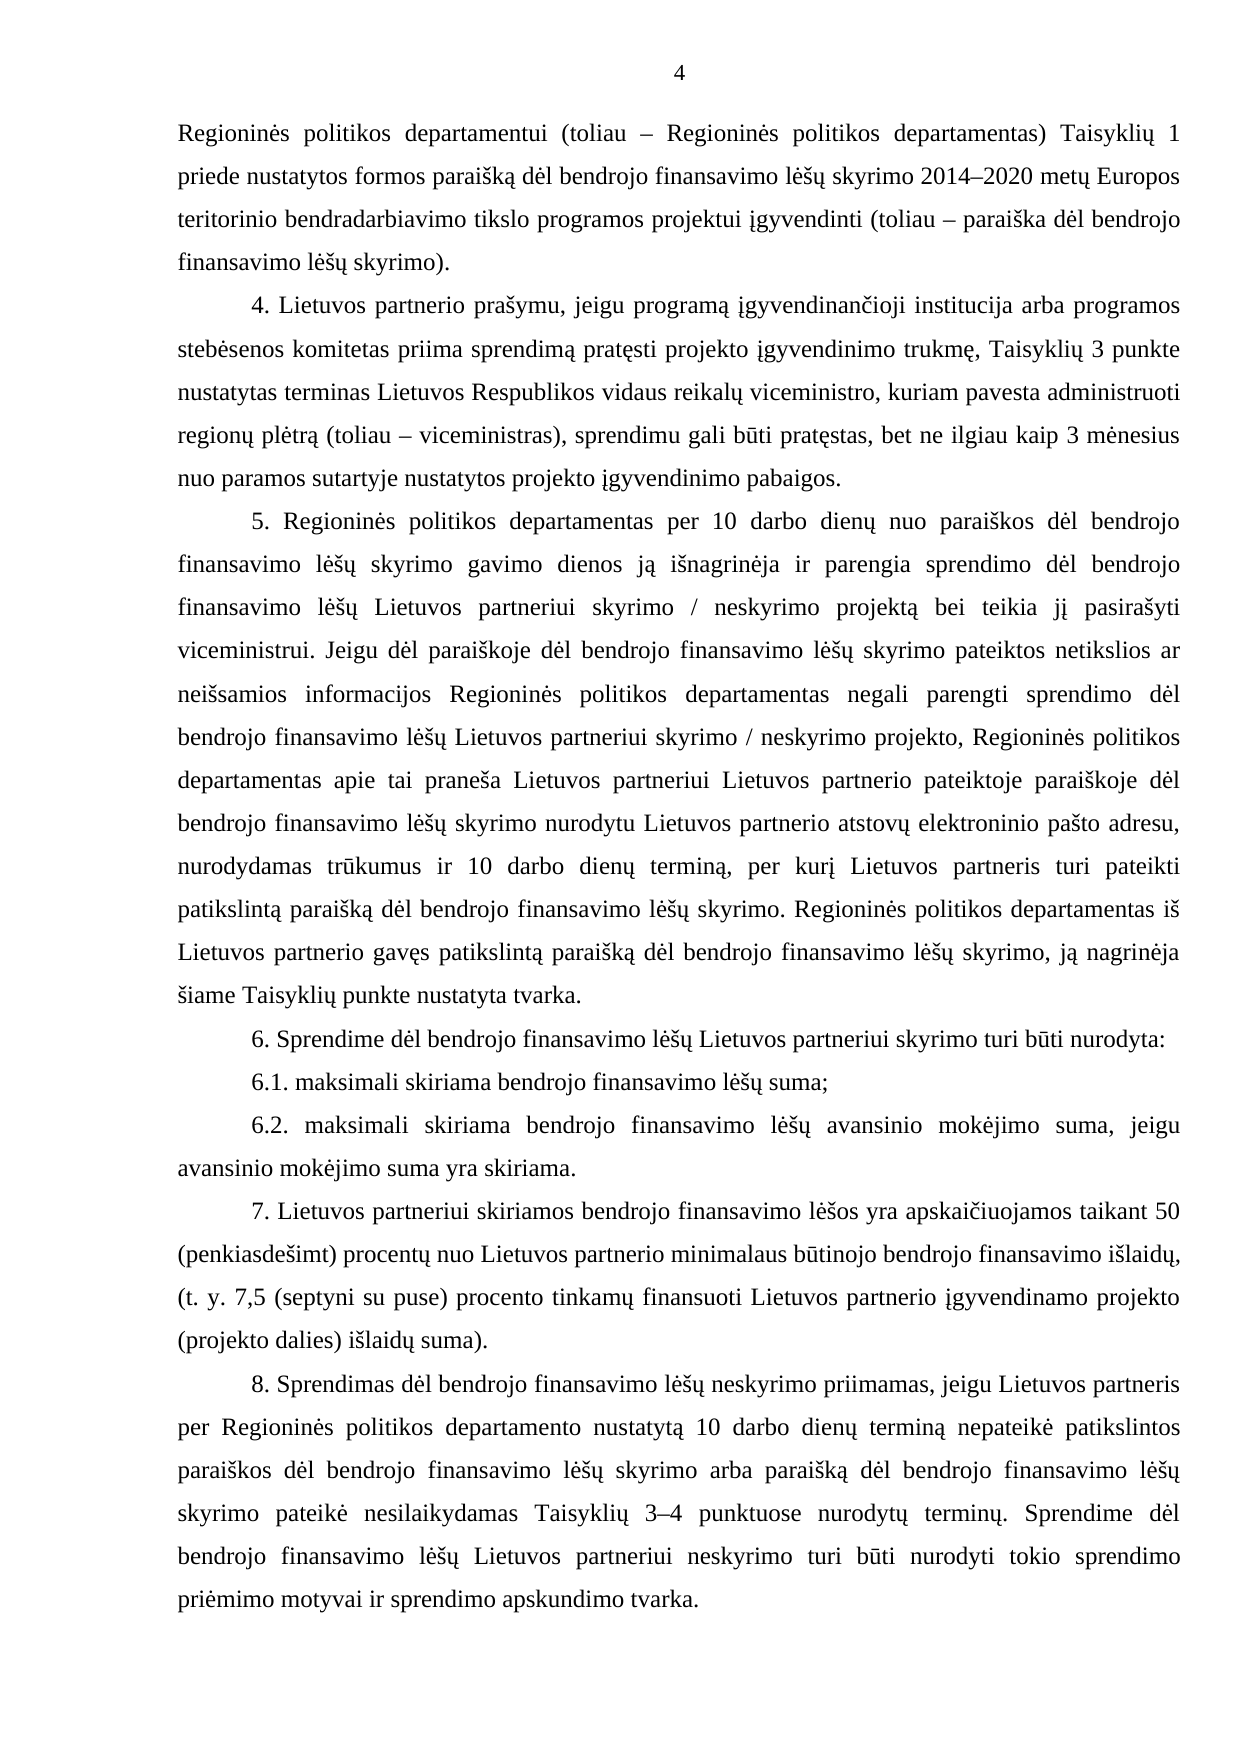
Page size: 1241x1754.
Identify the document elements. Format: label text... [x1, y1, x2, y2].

text 6.1. maksimali skiriama bendrojo finansavimo lėšų suma; [177, 1067, 1181, 1096]
text 6. Sprendime dėl bendrojo finansavimo lėšų Lietuvos partneriui skyrimo turi būti nurodyta: [177, 1024, 1181, 1052]
text 6.2. maksimali skiriama bendrojo finansavimo lėšų avansinio mokėjimo suma, jeigu avansinio mokėjimo suma yra skiriama. [177, 1110, 1181, 1182]
text 7. Lietuvos partneriui skiriamos bendrojo finansavimo lėšos yra apskaičiuojamos taikant 50 (penkiasdešimt) procentų nuo Lietuvos partnerio minimalaus būtinojo bendrojo finansavimo išlaidų, (t. y. 7,5 (septyni su puse) procento tinkamų finansuoti Lietuvos partnerio įgyvendinamo projekto (projekto dalies) išlaidų suma). [177, 1196, 1181, 1354]
text 5. Regioninės politikos departamentas per 10 darbo dienų nuo paraiškos dėl bendrojo finansavimo lėšų skyrimo gavimo dienos ją išnagrinėja ir parengia sprendimo dėl bendrojo finansavimo lėšų Lietuvos partneriui skyrimo / neskyrimo projektą bei teikia jį pasirašyti viceministrui. Jeigu dėl paraiškoje dėl bendrojo finansavimo lėšų skyrimo pateiktos netikslios ar neišsamios informacijos Regioninės politikos departamentas negali parengti sprendimo dėl bendrojo finansavimo lėšų Lietuvos partneriui skyrimo / neskyrimo projekto, Regioninės politikos departamentas apie tai praneša Lietuvos partneriui Lietuvos partnerio pateiktoje paraiškoje dėl bendrojo finansavimo lėšų skyrimo nurodytu Lietuvos partnerio atstovų elektroninio pašto adresu, nurodydamas trūkumus ir 10 darbo dienų terminą, per kurį Lietuvos partneris turi pateikti patikslintą paraišką dėl bendrojo finansavimo lėšų skyrimo. Regioninės politikos departamentas iš Lietuvos partnerio gavęs patikslintą paraišką dėl bendrojo finansavimo lėšų skyrimo, ją nagrinėja šiame Taisyklių punkte nustatyta tvarka. [177, 506, 1181, 1009]
text Regioninės politikos departamentui (toliau – Regioninės politikos departamentas) Taisyklių 1 priede nustatytos formos paraišką dėl bendrojo finansavimo lėšų skyrimo 2014–2020 metų Europos teritorinio bendradarbiavimo tikslo programos projektui įgyvendinti (toliau – paraiška dėl bendrojo finansavimo lėšų skyrimo). [177, 118, 1181, 276]
text 4. Lietuvos partnerio prašymu, jeigu programą įgyvendinančioji institucija arba programos stebėsenos komitetas priima sprendimą pratęsti projekto įgyvendinimo trukmę, Taisyklių 3 punkte nustatytas terminas Lietuvos Respublikos vidaus reikalų viceministro, kuriam pavesta administruoti regionų plėtrą (toliau – viceministras), sprendimu gali būti pratęstas, bet ne ilgiau kaip 3 mėnesius nuo paramos sutartyje nustatytos projekto įgyvendinimo pabaigos. [177, 291, 1181, 492]
text 8. Sprendimas dėl bendrojo finansavimo lėšų neskyrimo priimamas, jeigu Lietuvos partneris per Regioninės politikos departamento nustatytą 10 darbo dienų terminą nepateikė patikslintos paraiškos dėl bendrojo finansavimo lėšų skyrimo arba paraišką dėl bendrojo finansavimo lėšų skyrimo pateikė nesilaikydamas Taisyklių 3–4 punktuose nurodytų terminų. Sprendime dėl bendrojo finansavimo lėšų Lietuvos partneriui neskyrimo turi būti nurodyti tokio sprendimo priėmimo motyvai ir sprendimo apskundimo tvarka. [177, 1369, 1181, 1613]
